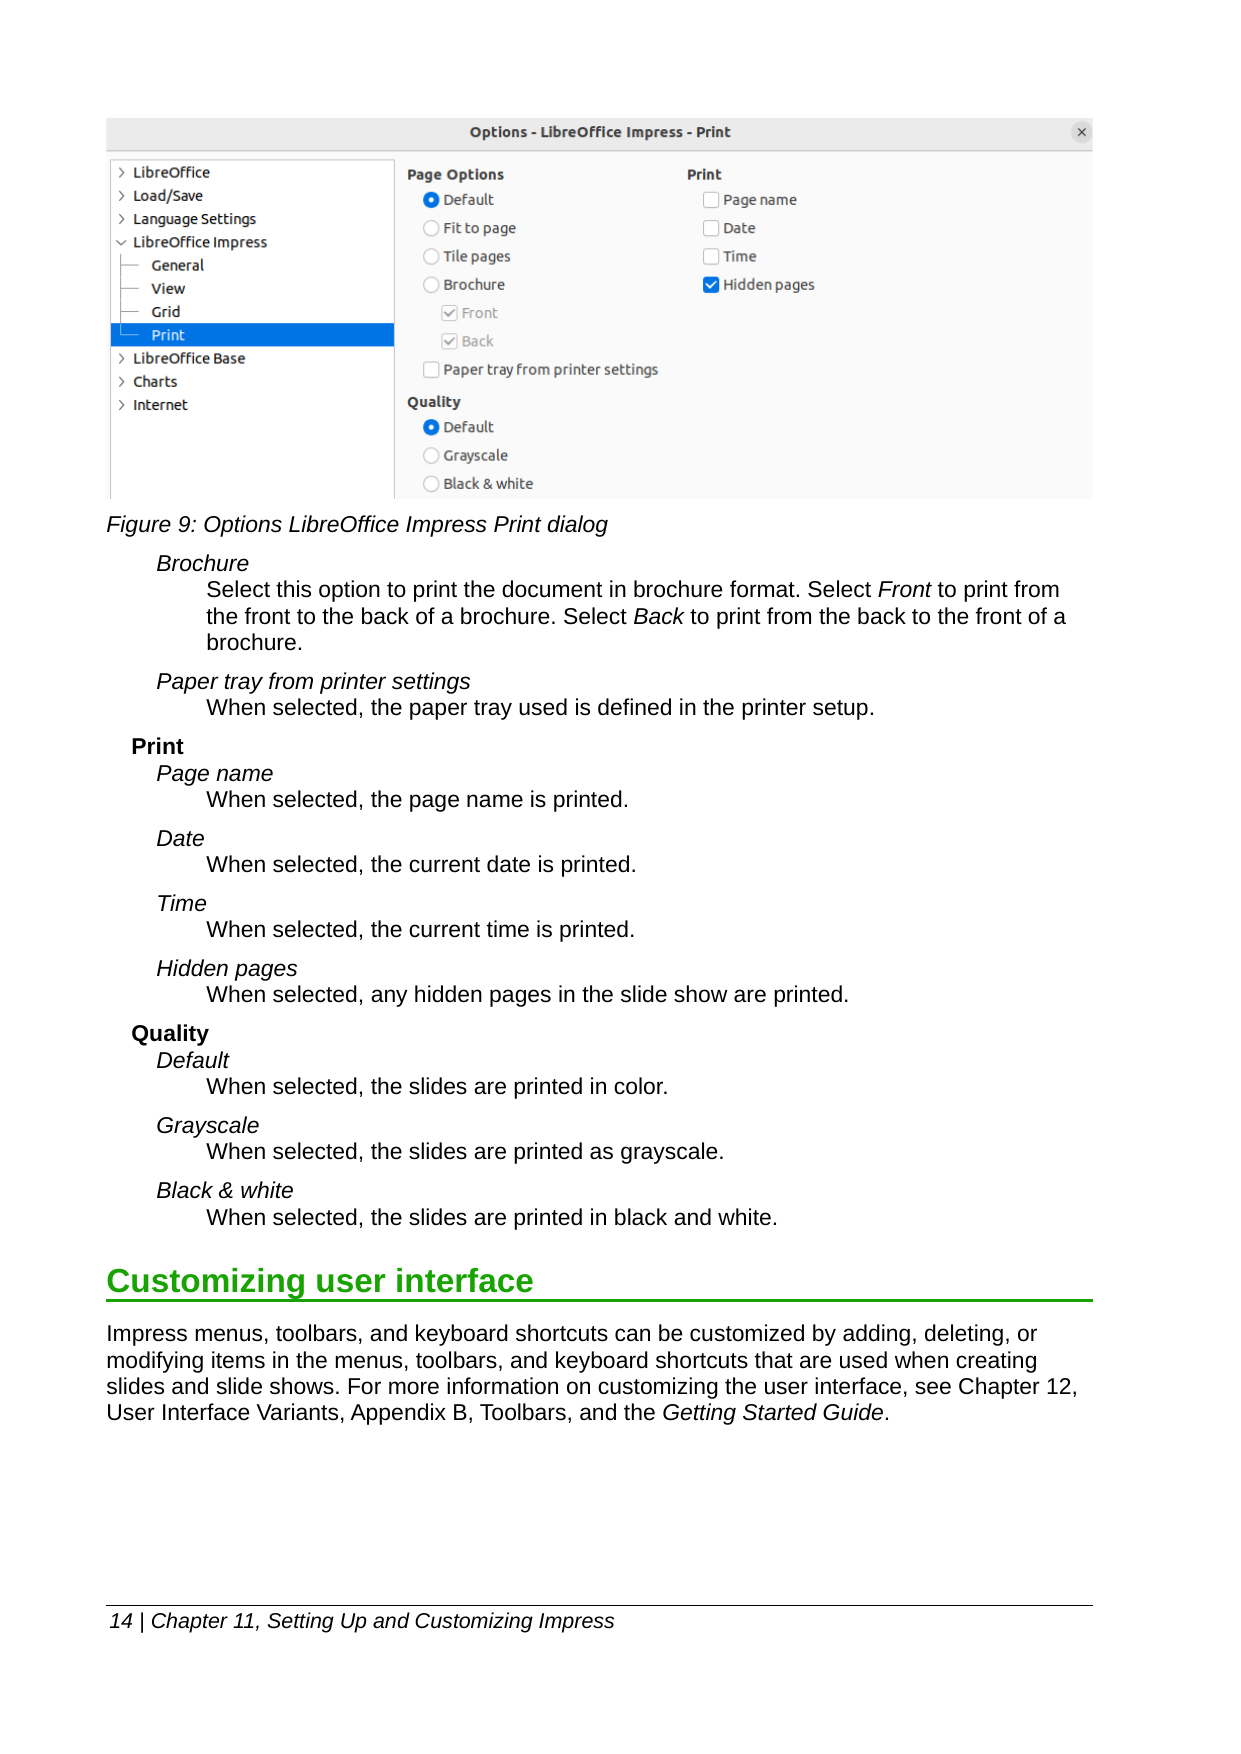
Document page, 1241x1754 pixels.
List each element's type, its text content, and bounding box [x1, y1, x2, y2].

text Page name [156, 759, 1093, 786]
text When selected, the paper tray used is defined in the printer setup. [206, 694, 1093, 721]
text Paper tray from printer settings [156, 668, 1093, 694]
text When selected, the slides are printed in black and white. [206, 1203, 1093, 1230]
text Figure 9: Options LibreOffice Impress Print dialog [106, 511, 1093, 537]
text When selected, the slides are printed in color. [206, 1073, 1093, 1099]
subtitle Customizing user interface [106, 1261, 1093, 1299]
text When selected, the page name is printed. [206, 786, 1093, 812]
text Select this option to print the document in brochure format. Select Front to print from the front to the back of a brochure. Select Back to print from the back to the front of a brochure. [206, 576, 1093, 655]
text Time [156, 890, 1093, 916]
text When selected, the current date is printed. [206, 851, 1093, 877]
text Grayscale [156, 1112, 1093, 1138]
text Impress menus, toolbars, and keyboard shortcuts can be customized by adding, deleting, or modifying items in the menus, toolbars, and keyboard shortcuts that are used when creating slides and slide shows. For more information on customizing the user interface, see Chapter 12, User Interface Variants, Appendix B, Toolbars, and the Getting Started Guide. [106, 1320, 1093, 1426]
text Brochure [156, 550, 1093, 576]
text Hidden pages [156, 955, 1093, 981]
text When selected, any hidden pages in the slide show are printed. [206, 981, 1093, 1008]
text Print [131, 733, 1093, 759]
text Quality [131, 1020, 1093, 1047]
text Default [156, 1047, 1093, 1073]
picture [106, 118, 1093, 499]
text When selected, the slides are printed as grayscale. [206, 1138, 1093, 1164]
text When selected, the current time is printed. [206, 916, 1093, 943]
text Date [156, 825, 1093, 851]
text Black & white [156, 1177, 1093, 1203]
